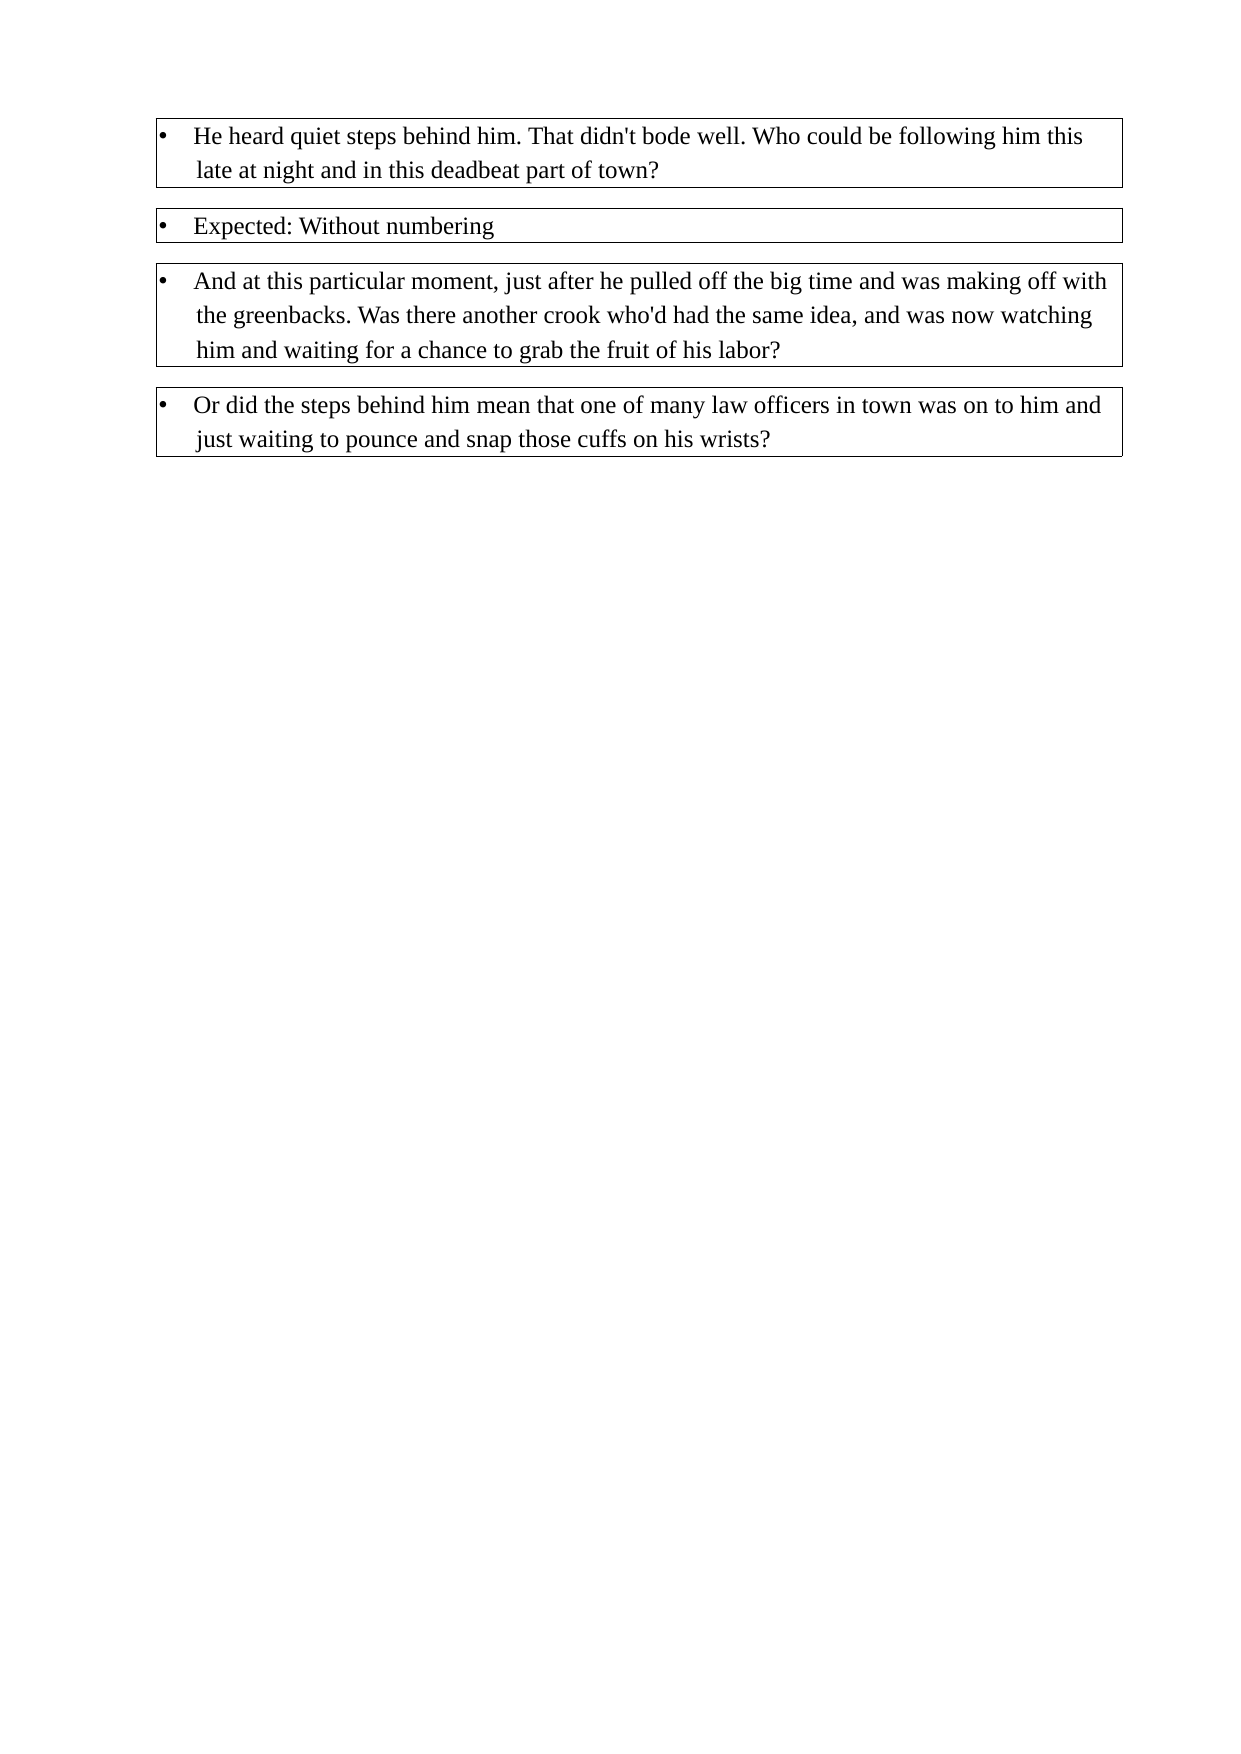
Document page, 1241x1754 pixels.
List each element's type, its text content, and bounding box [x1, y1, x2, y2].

list And at this particular moment, just after he pulled off the big time and was making off with the greenbacks. Was there another crook who'd had the same idea, and was now watching him and waiting for a chance to grab the fruit of his labor? [157, 264, 1122, 366]
list He heard quiet steps behind him. That didn't bode well. Who could be following him this late at night and in this deadbeat part of town? [157, 119, 1122, 187]
list Expected: Without numbering [157, 209, 1122, 242]
list Or did the steps behind him mean that one of many law officers in town was on to him and just waiting to pounce and snap those cuffs on his wrists? [157, 388, 1122, 456]
